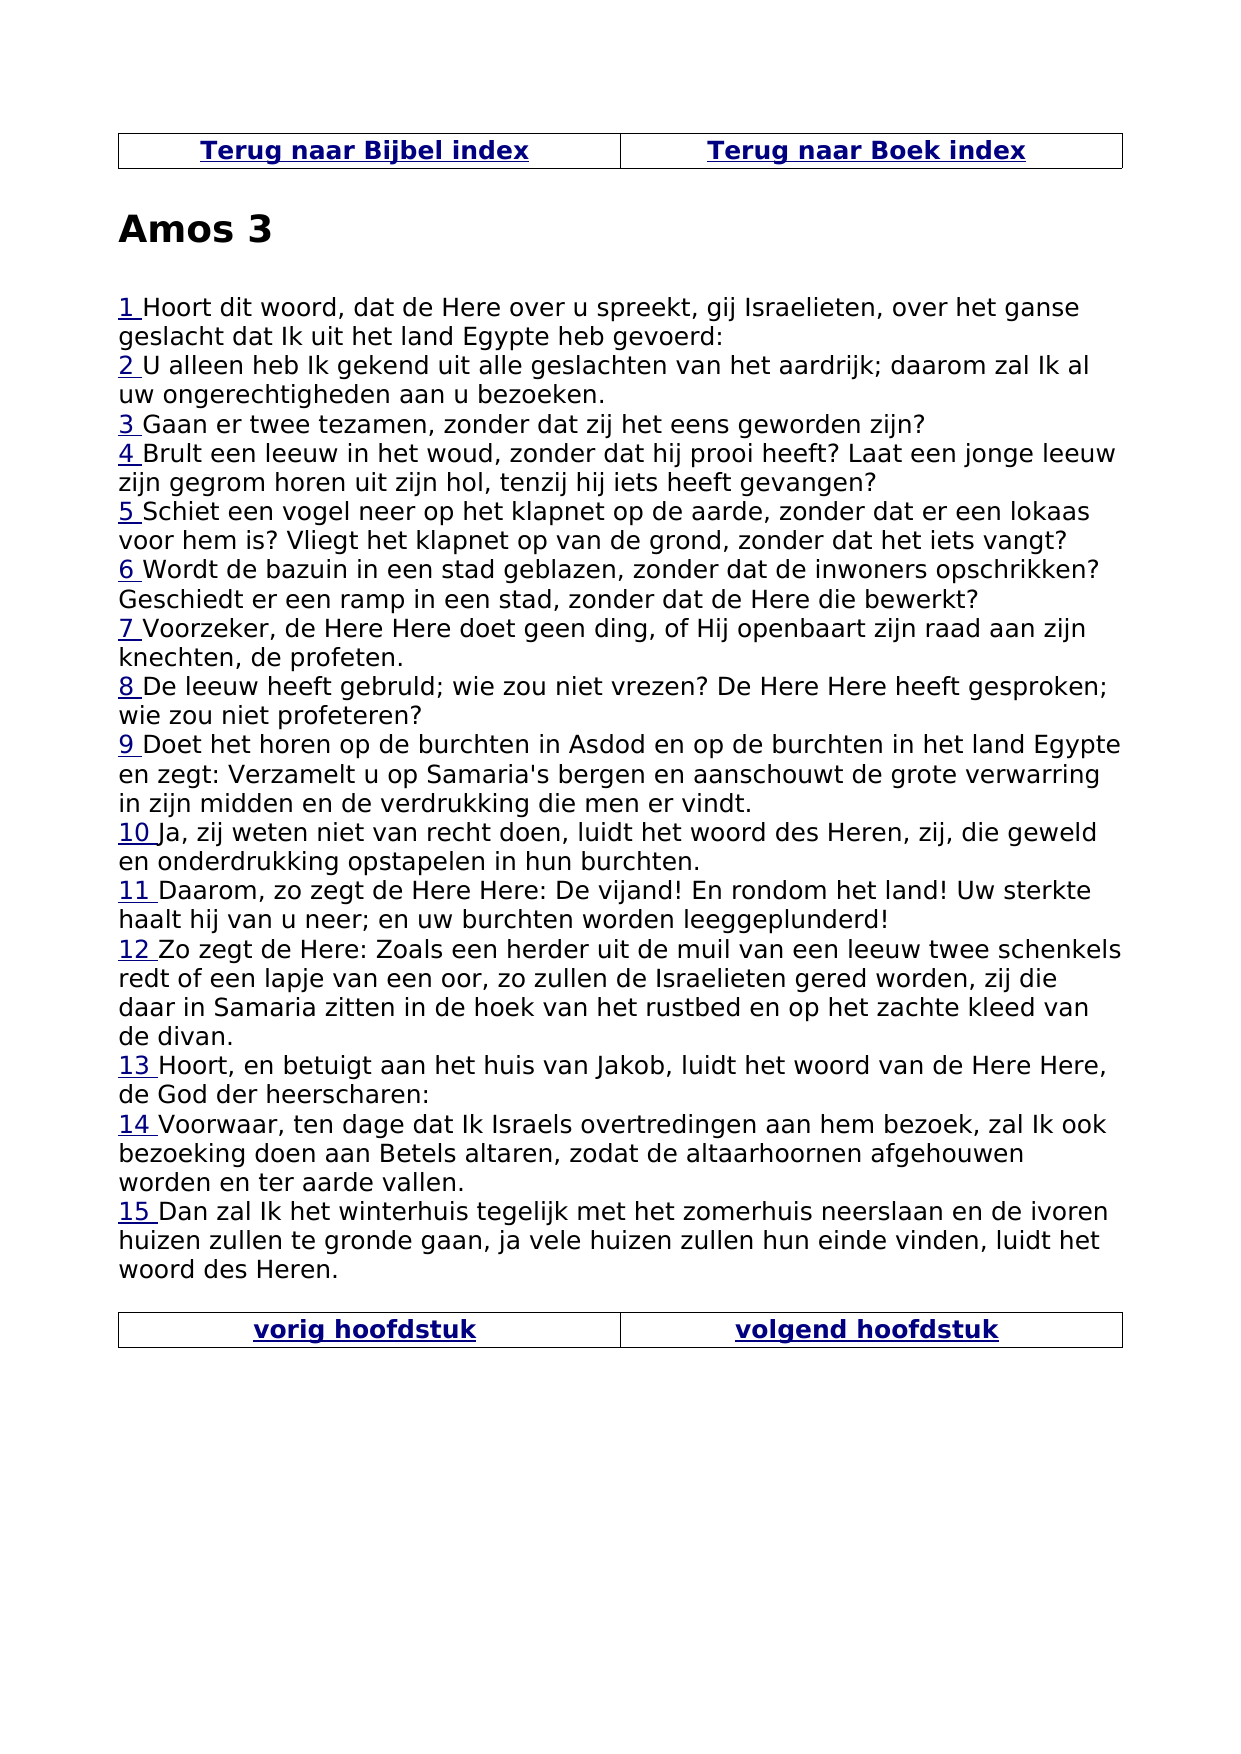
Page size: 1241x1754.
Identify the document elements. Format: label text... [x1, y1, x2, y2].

table_header Terug naar Bijbel index [119, 134, 620, 168]
subtitle Amos 3 [118, 208, 1122, 252]
table_header volgend hoofdstuk [621, 1313, 1122, 1347]
text 1 Hoort dit woord, dat de Here over u spreekt, gij Israelieten, over het ganse geslacht dat Ik uit het land Egypte heb gevoerd: 2 U alleen heb Ik gekend uit alle geslachten van het aardrijk; daarom zal Ik al uw ongerechtigheden aan u bezoeken. 3 Gaan er twee tezamen, zonder dat zij het eens geworden zijn? 4 Brult een leeuw in het woud, zonder dat hij prooi heeft? Laat een jonge leeuw zijn gegrom horen uit zijn hol, tenzij hij iets heeft gevangen? 5 Schiet een vogel neer op het klapnet op de aarde, zonder dat er een lokaas voor hem is? Vliegt het klapnet op van de grond, zonder dat het iets vangt? 6 Wordt de bazuin in een stad geblazen, zonder dat de inwoners opschrikken? Geschiedt er een ramp in een stad, zonder dat de Here die bewerkt? 7 Voorzeker, de Here Here doet geen ding, of Hij openbaart zijn raad aan zijn knechten, de profeten. 8 De leeuw heeft gebruld; wie zou niet vrezen? De Here Here heeft gesproken; wie zou niet profeteren? 9 Doet het horen op de burchten in Asdod en op de burchten in het land Egypte en zegt: Verzamelt u op Samaria's bergen en aanschouwt de grote verwarring in zijn midden en de verdrukking die men er vindt. 10 Ja, zij weten niet van recht doen, luidt het woord des Heren, zij, die geweld en onderdrukking opstapelen in hun burchten. 11 Daarom, zo zegt de Here Here: De vijand! En rondom het land! Uw sterkte haalt hij van u neer; en uw burchten worden leeggeplunderd! 12 Zo zegt de Here: Zoals een herder uit de muil van een leeuw twee schenkels redt of een lapje van een oor, zo zullen de Israelieten gered worden, zij die daar in Samaria zitten in de hoek van het rustbed en op het zachte kleed van de divan. 13 Hoort, en betuigt aan het huis van Jakob, luidt het woord van de Here Here, de God der heerscharen: 14 Voorwaar, ten dage dat Ik Israels overtredingen aan hem bezoek, zal Ik ook bezoeking doen aan Betels altaren, zodat de altaarhoornen afgehouwen worden en ter aarde vallen. 15 Dan zal Ik het winterhuis tegelijk met het zomerhuis neerslaan en de ivoren huizen zullen te gronde gaan, ja vele huizen zullen hun einde vinden, luidt het woord des Heren. [118, 264, 1122, 1285]
table_header Terug naar Boek index [621, 134, 1122, 168]
table_header vorig hoofdstuk [119, 1313, 620, 1347]
